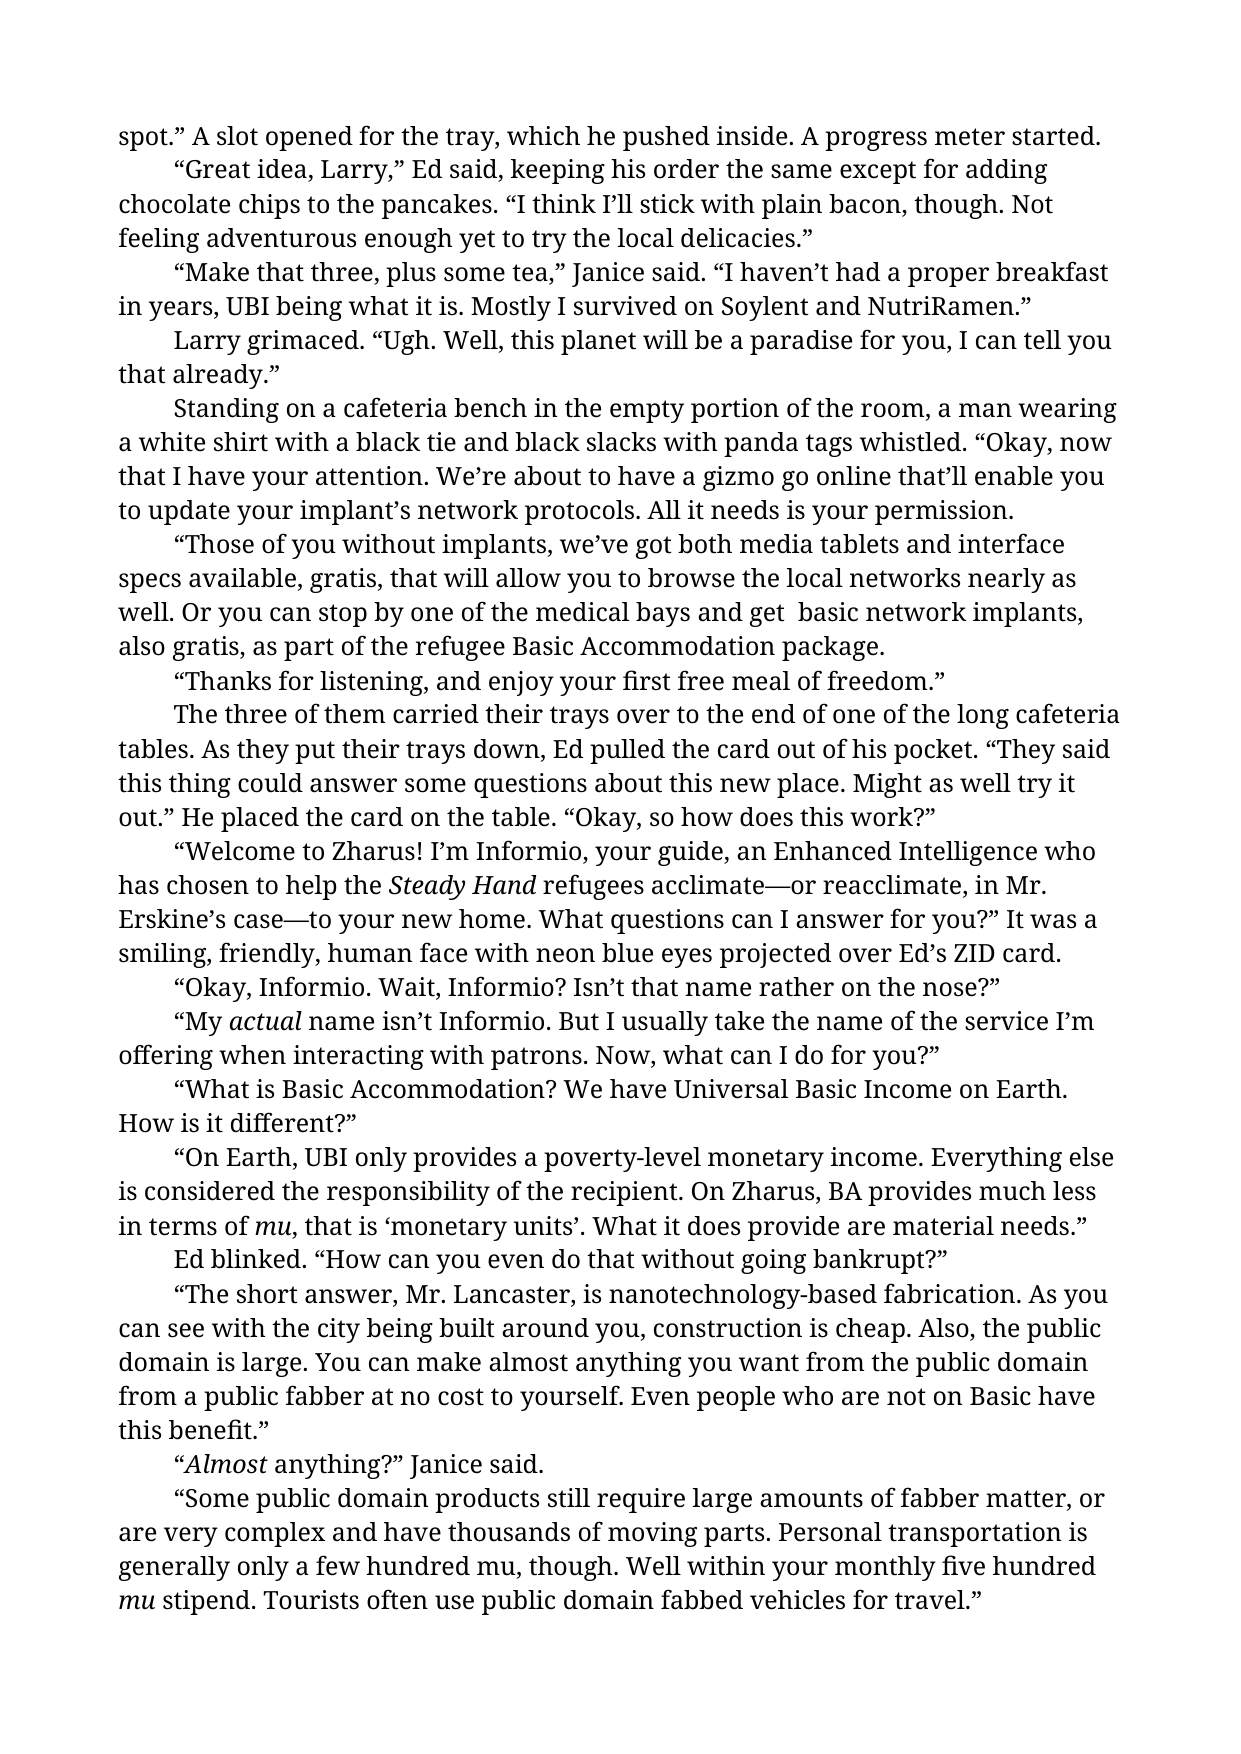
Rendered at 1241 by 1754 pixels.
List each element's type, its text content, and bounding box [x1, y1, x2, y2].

text “On Earth, UBI only provides a poverty-level monetary income. Everything else is considered the responsibility of the recipient. On Zharus, BA provides much less in terms of mu, that is ‘monetary units’. What it does provide are material needs.” [118, 1140, 1122, 1242]
text “Great idea, Larry,” Ed said, keeping his order the same except for adding chocolate chips to the pancakes. “I think I’ll stick with plain bacon, though. Not feeling adventurous enough yet to try the local delicacies.” [118, 152, 1122, 254]
text “My actual name isn’t Informio. But I usually take the name of the service I’m offering when interacting with patrons. Now, what can I do for you?” [118, 1004, 1122, 1072]
text “The short answer, Mr. Lancaster, is nanotechnology-based fabrication. As you can see with the city being built around you, construction is cheap. Also, the public domain is large. You can make almost anything you want from the public domain from a public fabber at no cost to yourself. Even people who are not on Basic have this benefit.” [118, 1276, 1122, 1447]
text Larry grimaced. “Ugh. Well, this planet will be a paradise for you, I can tell you that already.” [118, 322, 1122, 391]
text “Almost anything?” Janice said. [118, 1447, 1122, 1481]
text “Some public domain products still require large amounts of fabber matter, or are very complex and have thousands of moving parts. Personal transportation is generally only a few hundred mu, though. Well within your monthly five hundred mu stipend. Tourists often use public domain fabbed vehicles for travel.” [118, 1481, 1122, 1617]
text The three of them carried their trays over to the end of one of the long cafeteria tables. As they put their trays down, Ed pulled the card out of his pocket. “They said this thing could answer some questions about this new place. Might as well try it out.” He placed the card on the table. “Okay, so how does this work?” [118, 697, 1122, 833]
text “Welcome to Zharus! I’m Informio, your guide, an Enhanced Intelligence who has chosen to help the Steady Hand refugees acclimate—or reacclimate, in Mr. Erskine’s case—to your new home. What questions can I answer for you?” It was a smiling, friendly, human face with neon blue eyes projected over Ed’s ZID card. [118, 833, 1122, 970]
text Standing on a cafeteria bench in the empty portion of the room, a man wearing a white shirt with a black tie and black slacks with panda tags whistled. “Okay, now that I have your attention. We’re about to have a gizmo go online that’ll enable you to update your implant’s network protocols. All it needs is your permission. [118, 391, 1122, 527]
text Ed blinked. “How can you even do that without going bankrupt?” [118, 1242, 1122, 1276]
text spot.” A slot opened for the tray, which he pushed inside. A progress meter started. [118, 118, 1122, 152]
text “Okay, Informio. Wait, Informio? Isn’t that name rather on the nose?” [118, 970, 1122, 1004]
text “Those of you without implants, we’ve got both media tablets and interface specs available, gratis, that will allow you to browse the local networks nearly as well. Or you can stop by one of the medical bays and get basic network implants, also gratis, as part of the refugee Basic Accommodation package. [118, 527, 1122, 663]
text “What is Basic Accommodation? We have Universal Basic Income on Earth. How is it different?” [118, 1072, 1122, 1140]
text “Thanks for listening, and enjoy your first free meal of freedom.” [118, 663, 1122, 697]
text “Make that three, plus some tea,” Janice said. “I haven’t had a proper breakfast in years, UBI being what it is. Mostly I survived on Soylent and NutriRamen.” [118, 254, 1122, 322]
